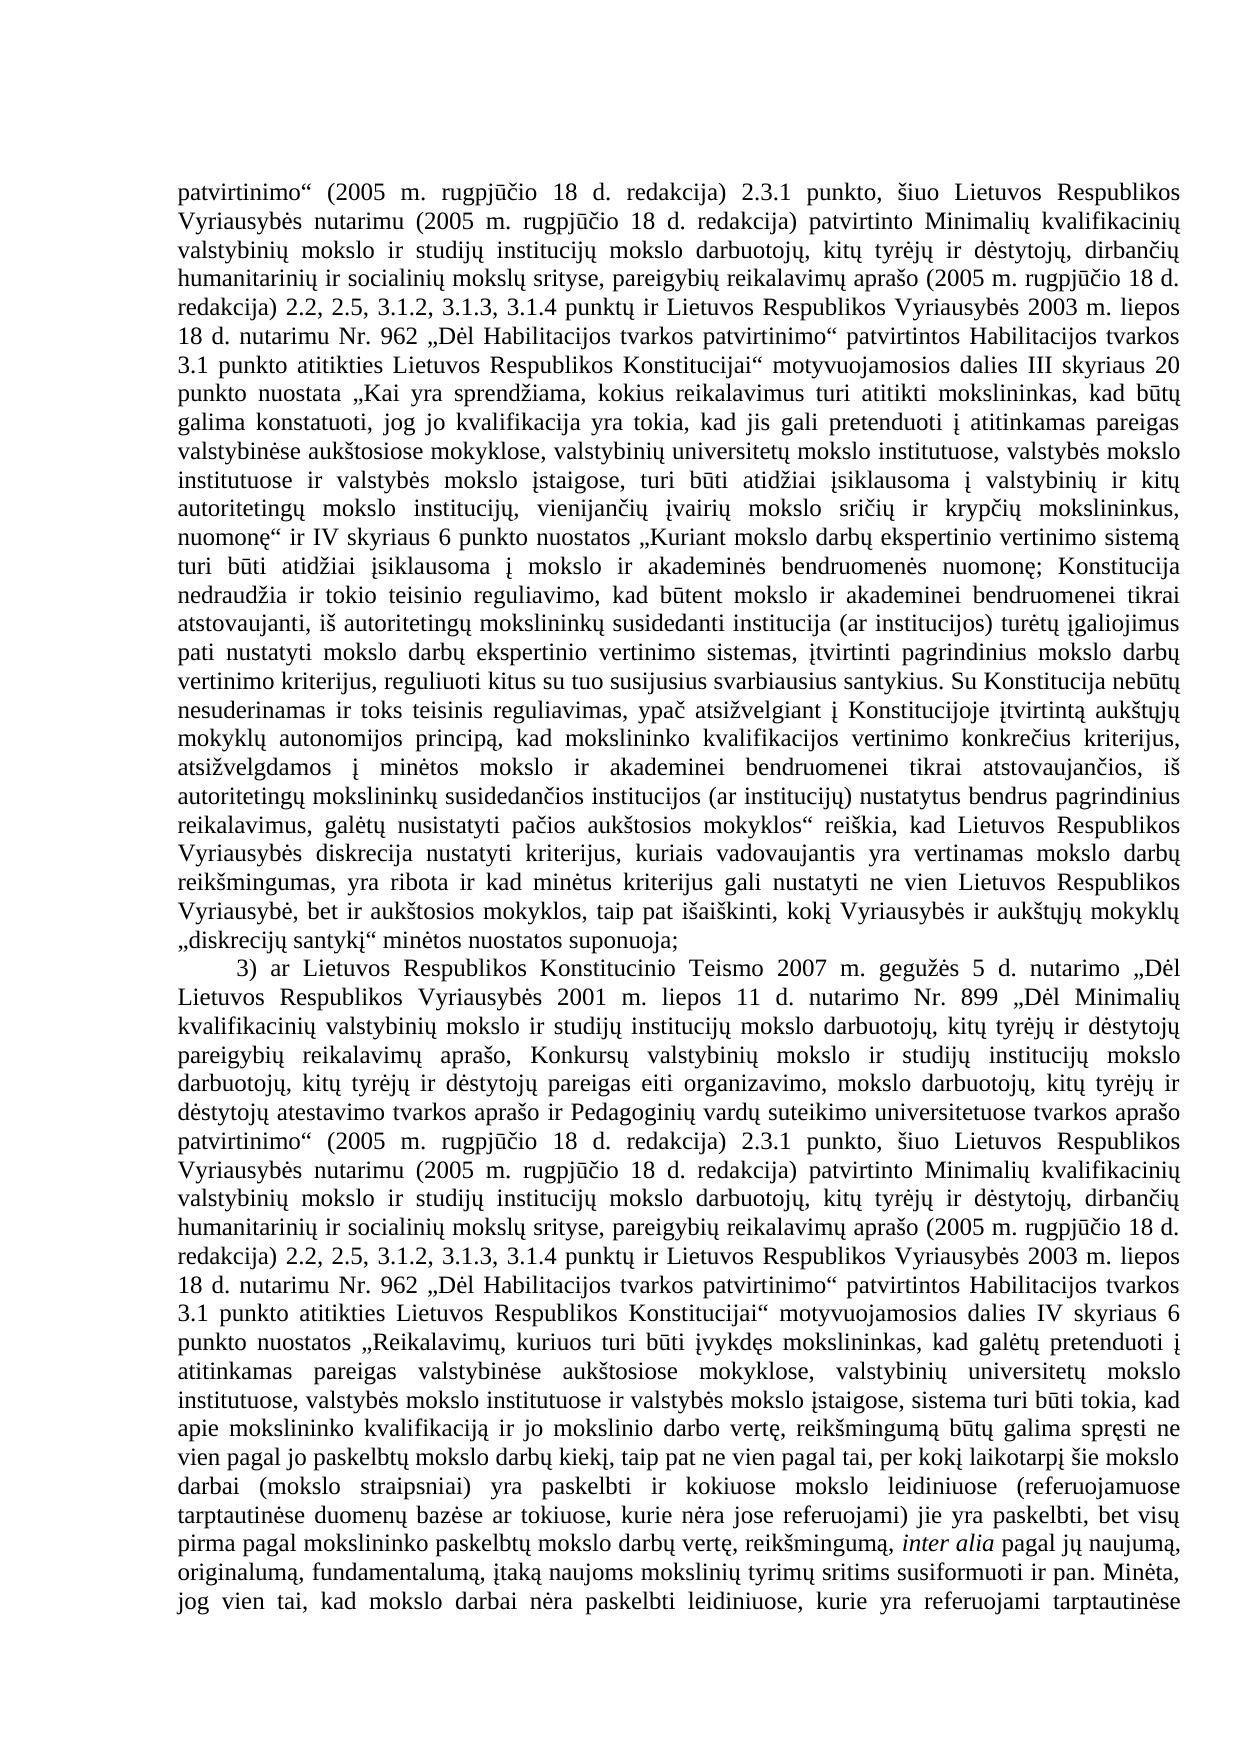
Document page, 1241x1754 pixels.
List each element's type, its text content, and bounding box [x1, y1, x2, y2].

text patvirtinimo“ (2005 m. rugpjūčio 18 d. redakcija) 2.3.1 punkto, šiuo Lietuvos Respublikos Vyriausybės nutarimu (2005 m. rugpjūčio 18 d. redakcija) patvirtinto Minimalių kvalifikacinių valstybinių mokslo ir studijų institucijų mokslo darbuotojų, kitų tyrėjų ir dėstytojų, dirbančių humanitarinių ir socialinių mokslų srityse, pareigybių reikalavimų aprašo (2005 m. rugpjūčio 18 d. redakcija) 2.2, 2.5, 3.1.2, 3.1.3, 3.1.4 punktų ir Lietuvos Respublikos Vyriausybės 2003 m. liepos 18 d. nutarimu Nr. 962 „Dėl Habilitacijos tvarkos patvirtinimo“ patvirtintos Habilitacijos tvarkos 3.1 punkto atitikties Lietuvos Respublikos Konstitucijai“ motyvuojamosios dalies III skyriaus 20 punkto nuostata „Kai yra sprendžiama, kokius reikalavimus turi atitikti mokslininkas, kad būtų galima konstatuoti, jog jo kvalifikacija yra tokia, kad jis gali pretenduoti į atitinkamas pareigas valstybinėse aukštosiose mokyklose, valstybinių universitetų mokslo institutuose, valstybės mokslo institutuose ir valstybės mokslo įstaigose, turi būti atidžiai įsiklausoma į valstybinių ir kitų autoritetingų mokslo institucijų, vienijančių įvairių mokslo sričių ir krypčių mokslininkus, nuomonę“ ir IV skyriaus 6 punkto nuostatos „Kuriant mokslo darbų ekspertinio vertinimo sistemą turi būti atidžiai įsiklausoma į mokslo ir akademinės bendruomenės nuomonę; Konstitucija nedraudžia ir tokio teisinio reguliavimo, kad būtent mokslo ir akademinei bendruomenei tikrai atstovaujanti, iš autoritetingų mokslininkų susidedanti institucija (ar institucijos) turėtų įgaliojimus pati nustatyti mokslo darbų ekspertinio vertinimo sistemas, įtvirtinti pagrindinius mokslo darbų vertinimo kriterijus, reguliuoti kitus su tuo susijusius svarbiausius santykius. Su Konstitucija nebūtų nesuderinamas ir toks teisinis reguliavimas, ypač atsižvelgiant į Konstitucijoje įtvirtintą aukštųjų mokyklų autonomijos principą, kad mokslininko kvalifikacijos vertinimo konkrečius kriterijus, atsižvelgdamos į minėtos mokslo ir akademinei bendruomenei tikrai atstovaujančios, iš autoritetingų mokslininkų susidedančios institucijos (ar institucijų) nustatytus bendrus pagrindinius reikalavimus, galėtų nusistatyti pačios aukštosios mokyklos“ reiškia, kad Lietuvos Respublikos Vyriausybės diskrecija nustatyti kriterijus, kuriais vadovaujantis yra vertinamas mokslo darbų reikšmingumas, yra ribota ir kad minėtus kriterijus gali nustatyti ne vien Lietuvos Respublikos Vyriausybė, bet ir aukštosios mokyklos, taip pat išaiškinti, kokį Vyriausybės ir aukštųjų mokyklų „diskrecijų santykį“ minėtos nuostatos suponuoja; [177, 177, 1181, 953]
text 3) ar Lietuvos Respublikos Konstitucinio Teismo 2007 m. gegužės 5 d. nutarimo „Dėl Lietuvos Respublikos Vyriausybės 2001 m. liepos 11 d. nutarimo Nr. 899 „Dėl Minimalių kvalifikacinių valstybinių mokslo ir studijų institucijų mokslo darbuotojų, kitų tyrėjų ir dėstytojų pareigybių reikalavimų aprašo, Konkursų valstybinių mokslo ir studijų institucijų mokslo darbuotojų, kitų tyrėjų ir dėstytojų pareigas eiti organizavimo, mokslo darbuotojų, kitų tyrėjų ir dėstytojų atestavimo tvarkos aprašo ir Pedagoginių vardų suteikimo universitetuose tvarkos aprašo patvirtinimo“ (2005 m. rugpjūčio 18 d. redakcija) 2.3.1 punkto, šiuo Lietuvos Respublikos Vyriausybės nutarimu (2005 m. rugpjūčio 18 d. redakcija) patvirtinto Minimalių kvalifikacinių valstybinių mokslo ir studijų institucijų mokslo darbuotojų, kitų tyrėjų ir dėstytojų, dirbančių humanitarinių ir socialinių mokslų srityse, pareigybių reikalavimų aprašo (2005 m. rugpjūčio 18 d. redakcija) 2.2, 2.5, 3.1.2, 3.1.3, 3.1.4 punktų ir Lietuvos Respublikos Vyriausybės 2003 m. liepos 18 d. nutarimu Nr. 962 „Dėl Habilitacijos tvarkos patvirtinimo“ patvirtintos Habilitacijos tvarkos 3.1 punkto atitikties Lietuvos Respublikos Konstitucijai“ motyvuojamosios dalies IV skyriaus 6 punkto nuostatos „Reikalavimų, kuriuos turi būti įvykdęs mokslininkas, kad galėtų pretenduoti į atitinkamas pareigas valstybinėse aukštosiose mokyklose, valstybinių universitetų mokslo institutuose, valstybės mokslo institutuose ir valstybės mokslo įstaigose, sistema turi būti tokia, kad apie mokslininko kvalifikaciją ir jo mokslinio darbo vertę, reikšmingumą būtų galima spręsti ne vien pagal jo paskelbtų mokslo darbų kiekį, taip pat ne vien pagal tai, per kokį laikotarpį šie mokslo darbai (mokslo straipsniai) yra paskelbti ir kokiuose mokslo leidiniuose (referuojamuose tarptautinėse duomenų bazėse ar tokiuose, kurie nėra jose referuojami) jie yra paskelbti, bet visų pirma pagal mokslininko paskelbtų mokslo darbų vertę, reikšmingumą, inter alia pagal jų naujumą, originalumą, fundamentalumą, įtaką naujoms mokslinių tyrimų sritims susiformuoti ir pan. Minėta, jog vien tai, kad mokslo darbai nėra paskelbti leidiniuose, kurie yra referuojami tarptautinėse [177, 953, 1181, 1615]
